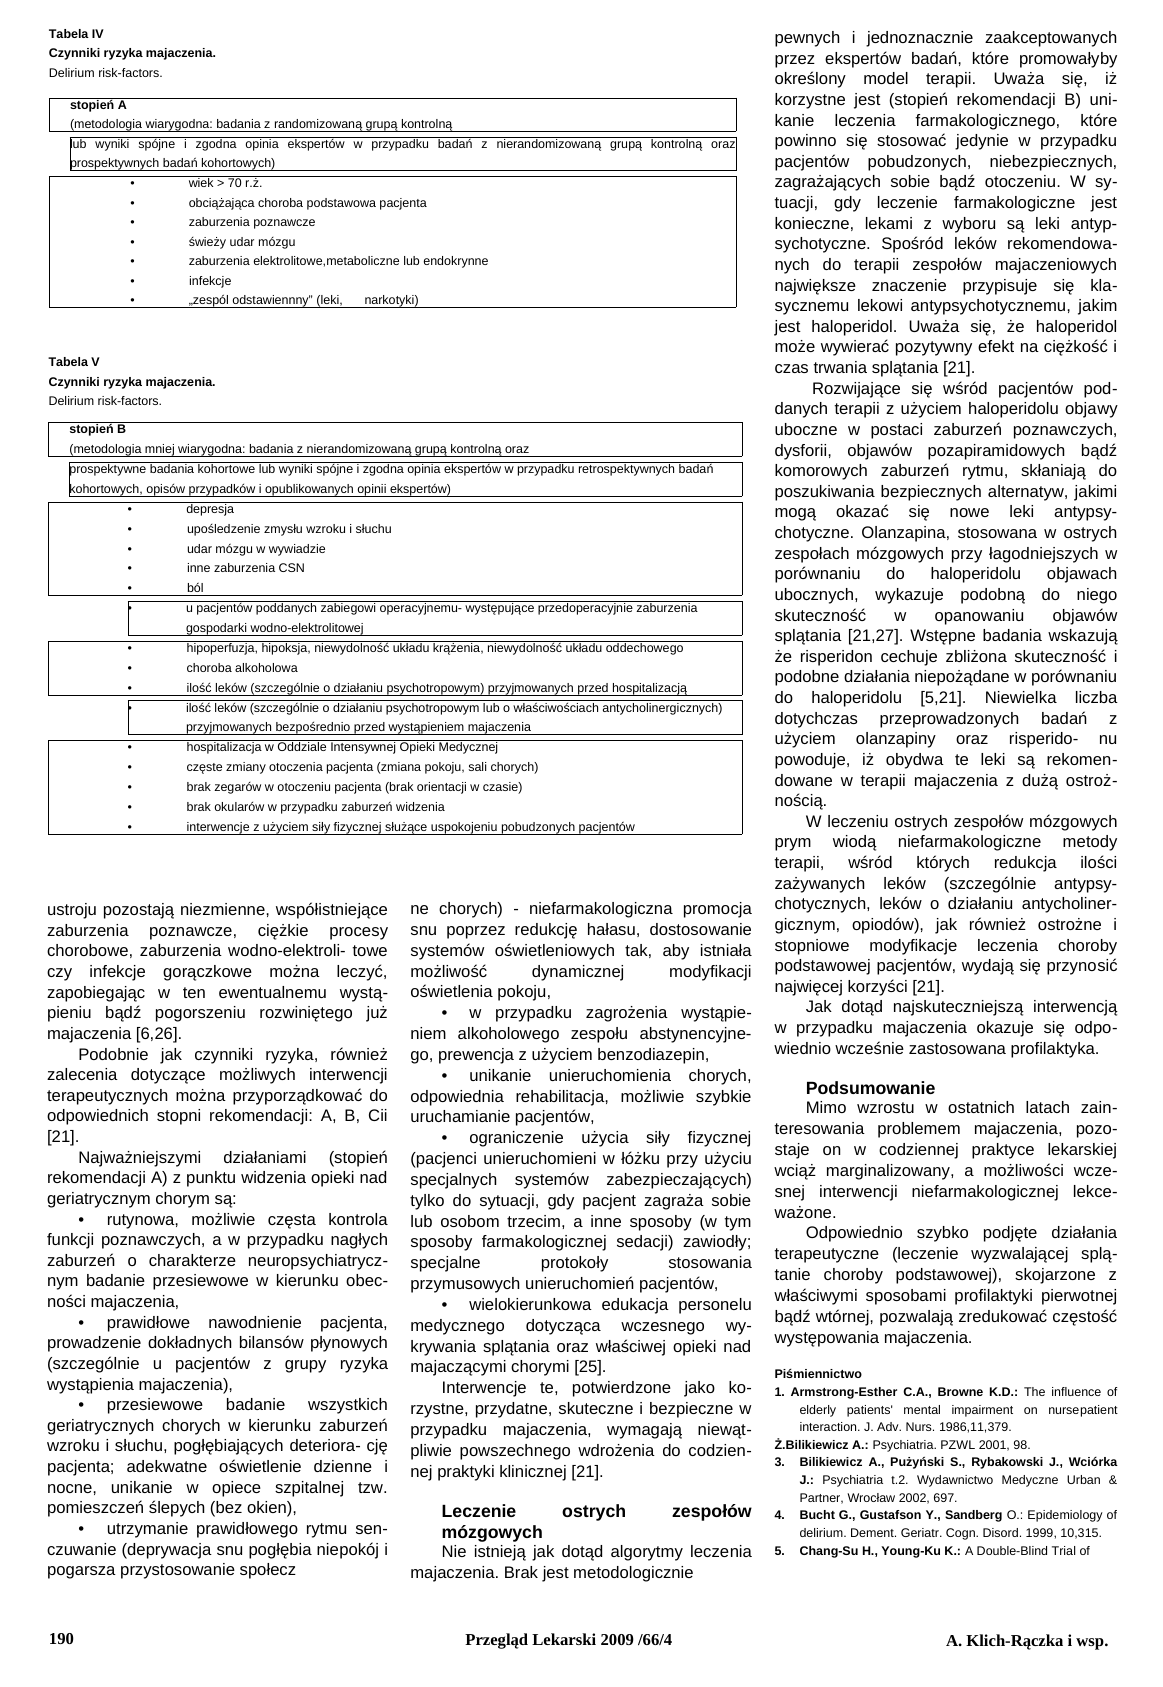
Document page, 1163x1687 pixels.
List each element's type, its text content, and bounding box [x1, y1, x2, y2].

list częste zmiany otoczenia pacjenta (zmiana pokoju, sali chorych) [49, 760, 742, 774]
list rutynowa, możliwie częsta kontrola funkcji poznawczych, a w przypadku nagłych zaburzeń o charakterze neuropsychiatrycz­nym badanie przesiewowe w kierunku obec­ności majaczenia, [47, 1209, 388, 1311]
text (metodologia mniej wiarygodna: badania z nierandomizowaną grupą kontrolną oraz [49, 442, 742, 456]
text Przegląd Lekarski 2009 /66/4 [465, 1630, 698, 1649]
list Bucht G., Gustafson Y., Sandberg O.: Epidemiol­ogy of delirium. Dement. Geriatr. Cogn. Disord. 1999, 10,315. [774, 1508, 1117, 1540]
text Mimo wzrostu w ostatnich latach zain­teresowania problemem majaczenia, pozo­staje on w codziennej praktyce lekarskiej wciąż marginalizowany, a możliwości wcze­snej interwencji niefarmakologicznej lekce­ważone. [774, 1098, 1117, 1222]
subtitle Podsumowanie [774, 1078, 1117, 1098]
text Ż.Bilikiewicz A.: Psychiatria. PZWL 2001, 98. [774, 1437, 1117, 1452]
list Chang-Su H., Young-Ku K.: A Double-Blind Trial of [774, 1543, 1117, 1557]
list „zespól odstawiennny” (leki, narkotyki) [50, 293, 736, 307]
text Podobnie jak czynniki ryzyka, również zalecenia dotyczące możliwych interwencji terapeutycznych można przyporządkować do odpowiednich stopni rekomendacji: A, B, Cii [21]. [47, 1044, 388, 1146]
list prawidłowe nawodnienie pacjenta, prowadzenie dokładnych bilansów płyno­wych (szczególnie u pacjentów z grupy ry­zyka wystąpienia majaczenia), [47, 1312, 388, 1393]
list wielokierunkowa edukacja persone­lu medycznego dotycząca wczesnego wy­krywania splątania oraz właściwej opieki nad majaczącymi chorymi [25]. [410, 1295, 752, 1376]
list przesiewowe badanie wszystkich geriatrycznych chorych w kierunku zaburzeń wzroku i słuchu, pogłębiających deteriora- cję pacjenta; adekwatne oświetlenie dzien­ne i nocne, unikanie w opiece szpitalnej tzw. pomieszczeń ślepych (bez okien), [47, 1395, 388, 1517]
list ograniczenie użycia siły fizycznej (pacjenci unieruchomieni w łóżku przy uży­ciu specjalnych systemów zabezpieczają­cych) tylko do sytuacji, gdy pacjent zagraża sobie lub osobom trzecim, a inne sposoby (w tym sposoby farmakologicznej sedacji) zawiodły; specjalne protokoły stosowania przymusowych unieruchomień pacjentów, [410, 1128, 752, 1293]
text 1. Armstrong-Esther C.A., Browne K.D.: The influ­ence of elderly patients' mental impairment on nurse­patient interaction. J. Adv. Nurs. 1986,11,379. [774, 1385, 1117, 1434]
list w przypadku zagrożenia wystąpie­niem alkoholowego zespołu abstynencyjne- go, prewencja z użyciem benzodiazepin, [410, 1003, 752, 1064]
text prospektywne badania kohortowe lub wyniki spójne i zgodna opinia ekspertów w przypadku retrospektywnych badań kohortowych, opisów przypadków i opublikowanych opinii ekspertów) [70, 463, 742, 496]
text Tabela IV [49, 26, 736, 41]
text lub wyniki spójne i zgodna opinia ekspertów w przypadku badań z nierandomizowaną grupą kontrolną oraz prospektywnych badań kohortowych) [71, 138, 736, 170]
list udar mózgu w wywiadzie [49, 541, 742, 556]
list upośledzenie zmysłu wzroku i słuchu [49, 521, 742, 536]
text Nie istnieją jak dotąd algorytmy lecze­nia majaczenia. Brak jest metodologicznie [410, 1542, 752, 1582]
list depresja [49, 503, 742, 516]
list utrzymanie prawidłowego rytmu sen-czuwanie (deprywacja snu pogłębia nie­pokój i pogarsza przystosowanie społecz­ [47, 1519, 388, 1579]
list wiek > 70 r.ż. [50, 177, 736, 190]
text Delirium risk-factors. [48, 394, 742, 408]
list hospitalizacja w Oddziale Intensywnej Opieki Medycznej [49, 741, 742, 754]
list zaburzenia poznawcze [50, 215, 736, 229]
list ból [49, 581, 742, 595]
text A. Klich-Rączka i wsp. [946, 1631, 1115, 1650]
text (metodologia wiarygodna: badania z randomizowaną grupą kontrolną [50, 117, 736, 131]
text ne chorych) - niefarmakologiczna promo­cja snu poprzez redukcję hałasu, dostoso­wanie systemów oświetleniowych tak, aby istniała możliwość dynamicznej modyfikacji oświetlenia pokoju, [410, 899, 752, 1001]
text ustroju pozostają niezmienne, współistnie­jące zaburzenia poznawcze, ciężkie proce­sy chorobowe, zaburzenia wodno-elektroli- towe czy infekcje gorączkowe można leczyć, zapobiegając w ten ewentualnemu wystą­pieniu bądź pogorszeniu rozwiniętego już majaczenia [6,26]. [47, 900, 388, 1043]
text stopień B [49, 423, 742, 437]
list hipoperfuzja, hipoksja, niewydolność układu krążenia, niewydolność układu oddechowego [49, 642, 742, 655]
text Czynniki ryzyka majaczenia. [48, 374, 742, 388]
text Odpowiednio szybko podjęte działania terapeutyczne (leczenie wyzwalającej splą­tanie choroby podstawowej), skojarzone z właściwymi sposobami profilaktyki pierwot­nej bądź wtórnej, pozwalają zredukować częstość występowania majaczenia. [774, 1223, 1117, 1347]
text Interwencje te, potwierdzone jako ko­rzystne, przydatne, skuteczne i bezpieczne w przypadku majaczenia, wymagają niewąt­pliwie powszechnego wdrożenia do codzien­nej praktyki klinicznej [21]. [410, 1378, 752, 1481]
text Czynniki ryzyka majaczenia. [49, 46, 736, 60]
text Delirium risk-factors. [49, 65, 736, 80]
list ilość leków (szczególnie o działaniu psychotropowym lub o właściwościach antycholinergicznych) przyjmowanych bezpośrednio przed wystąpieniem majaczenia [129, 701, 742, 734]
list brak okularów w przypadku zaburzeń widzenia [49, 799, 742, 814]
text W leczeniu ostrych zespołów mózgo­wych prym wiodą niefarmakologiczne me­tody terapii, wśród których redukcja ilości zażywanych leków (szczególnie antypsy- chotycznych, leków o działaniu antycholiner- gicznym, opiodów), jak również ostrożne i stopniowe modyfikacje leczenia choroby podstawowej pacjentów, wydają się przyno­sić najwięcej korzyści [21]. [774, 812, 1117, 996]
list unikanie unieruchomienia chorych, odpowiednia rehabilitacja, możliwie szybkie uruchamianie pacjentów, [410, 1066, 752, 1126]
list Bilikiewicz A., Pużyński S., Rybakowski J., Wciórka J.: Psychiatria t.2. Wydawnictwo Medyczne Urban & Partner, Wrocław 2002, 697. [774, 1455, 1117, 1505]
list inne zaburzenia CSN [49, 561, 742, 576]
list zaburzenia elektrolitowe, metaboliczne lub endokrynne [50, 254, 736, 268]
text Jak dotąd najskuteczniejszą interwencją w przypadku majaczenia okazuje się odpo­wiednio wcześnie zastosowana profilaktyka. [774, 997, 1117, 1058]
subtitle Leczenie ostrych zespołów mózgowych [441, 1501, 752, 1542]
list brak zegarów w otoczeniu pacjenta (brak orientacji w czasie) [49, 779, 742, 794]
list choroba alkoholowa [49, 660, 742, 675]
text Tabela V [48, 354, 742, 369]
list interwencje z użyciem siły fizycznej służące uspokojeniu pobudzonych pacjentów [49, 819, 742, 834]
list u pacjentów poddanych zabiegowi operacyjnemu- występujące przedoperacyjnie zaburzenia gospodarki wodno-elektrolitowej [129, 602, 742, 635]
text Rozwijające się wśród pacjentów pod­danych terapii z użyciem haloperidolu obja­wy uboczne w postaci zaburzeń poznaw­czych, dysforii, objawów pozapiramidowych bądź komorowych zaburzeń rytmu, skłaniają do poszukiwania bezpiecznych alternatyw, jakimi mogą okazać się nowe leki antypsy- chotyczne. Olanzapina, stosowana w ostrych zespołach mózgowych przy łagod­niejszych w porównaniu do haloperidolu objawach ubocznych, wykazuje podobną do niego skuteczność w opanowaniu objawów splątania [21,27]. Wstępne badania wska­zują że risperidon cechuje zbliżona skutecz­ność i podobne działania niepożądane w porównaniu do haloperidolu [5,21]. Niewiel­ka liczba dotychczas przeprowadzonych badań z użyciem olanzapiny oraz risperido- nu powoduje, iż obydwa te leki są rekomen­dowane w terapii majaczenia z dużą ostroż­nością. [774, 378, 1117, 810]
text 190 [49, 1629, 77, 1648]
list ilość leków (szczególnie o działaniu psychotropowym) przyjmowanych przed hospitalizacją [49, 680, 742, 695]
text pewnych i jednoznacznie zaakceptowanych przez ekspertów badań, które promowały­by określony model terapii. Uważa się, iż korzystne jest (stopień rekomendacji B) uni­kanie leczenia farmakologicznego, które powinno się stosować jedynie w przypadku pacjentów pobudzonych, niebezpiecznych, zagrażających sobie bądź otoczeniu. W sy­tuacji, gdy leczenie farmakologiczne jest konieczne, lekami z wyboru są leki antyp- sychotyczne. Spośród leków rekomendowa­nych do terapii zespołów majaczeniowych największe znaczenie przypisuje się kla­sycznemu lekowi antypsychotycznemu, ja­kim jest haloperidol. Uważa się, że halope­ridol może wywierać pozytywny efekt na ciężkość i czas trwania splątania [21]. [774, 28, 1117, 377]
text Piśmiennictwo [774, 1367, 1117, 1381]
list infekcje [50, 273, 736, 288]
list obciążająca choroba podstawowa pacjenta [50, 195, 736, 210]
text Najważniejszymi działaniami (stopień rekomendacji A) z punktu widzenia opieki nad geriatrycznym chorym są: [47, 1147, 388, 1208]
text stopień A [50, 99, 736, 112]
list świeży udar mózgu [50, 234, 736, 249]
